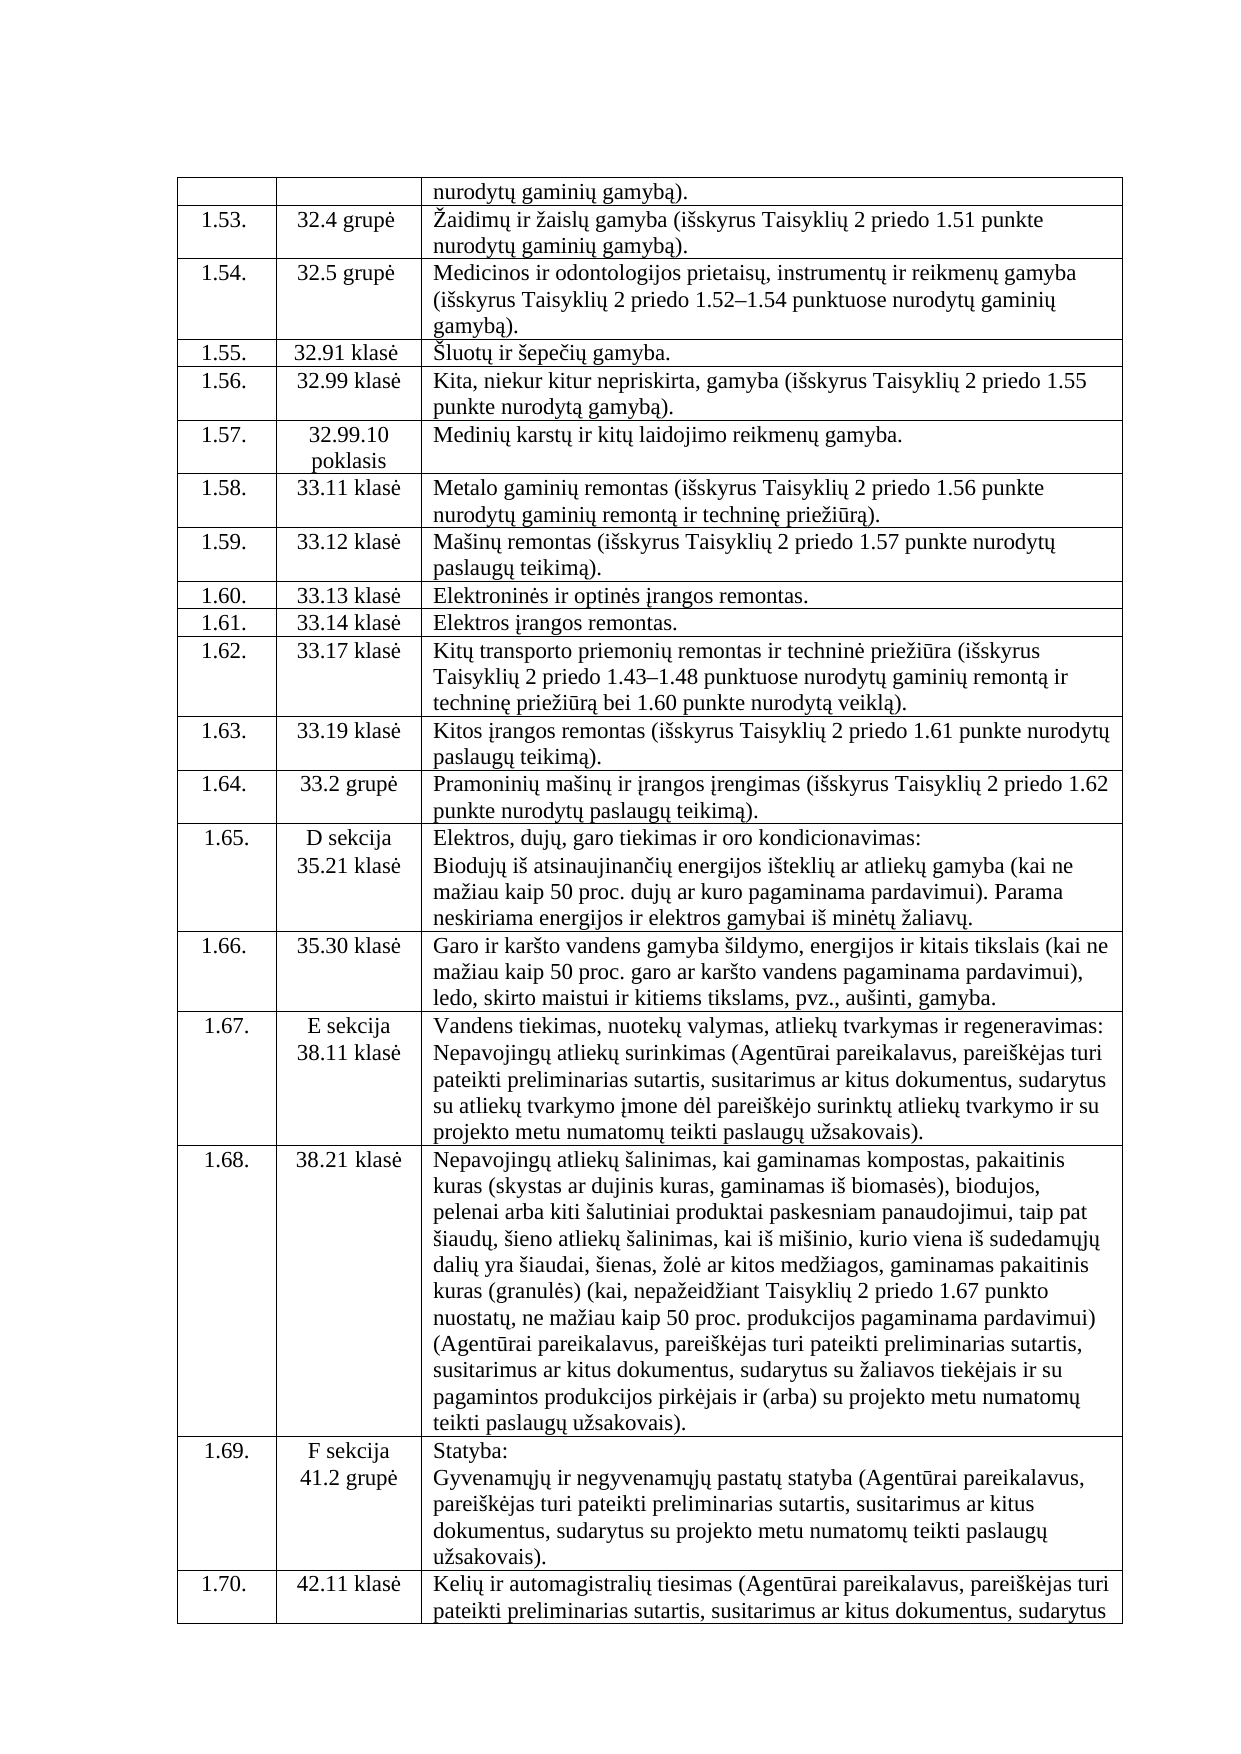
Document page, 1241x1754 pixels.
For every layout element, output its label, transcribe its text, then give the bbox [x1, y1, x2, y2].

table_cell [178, 178, 276, 204]
table_cell 1.57. [178, 421, 276, 473]
table_cell 1.63. [178, 717, 276, 769]
table_cell Elektros, dujų, garo tiekimas ir oro kondicionavimas: [422, 824, 1122, 851]
table_cell 1.54. [178, 259, 276, 338]
table_cell 33.2 grupė [277, 771, 421, 823]
table_cell 38.21 klasė [277, 1146, 421, 1436]
table_cell 42.11 klasė [277, 1571, 421, 1623]
table_cell 32.5 grupė [277, 259, 421, 338]
table_cell 1.62. [178, 637, 276, 716]
table_cell 32.99 klasė [277, 367, 421, 419]
table_cell Metalo gaminių remontas (išskyrus Taisyklių 2 priedo 1.56 punkte nurodytų gaminių remontą ir techninę priežiūrą). [422, 474, 1122, 527]
table_cell Pramoninių mašinų ir įrangos įrengimas (išskyrus Taisyklių 2 priedo 1.62 punkte nurodytų paslaugų teikimą). [422, 771, 1122, 823]
table_cell 33.14 klasė [277, 609, 421, 636]
table_cell Kitos įrangos remontas (išskyrus Taisyklių 2 priedo 1.61 punkte nurodytų paslaugų teikimą). [422, 717, 1122, 769]
table_cell 1.56. [178, 367, 276, 419]
table_cell 1.69. [178, 1437, 276, 1569]
table_cell 33.13 klasė [277, 582, 421, 608]
table_cell nurodytų gaminių gamybą). [422, 178, 1122, 204]
table_cell Kitų transporto priemonių remontas ir techninė priežiūra (išskyrus Taisyklių 2 priedo 1.43–1.48 punktuose nurodytų gaminių remontą ir techninę priežiūrą bei 1.60 punkte nurodytą veiklą). [422, 637, 1122, 716]
table_cell Elektros įrangos remontas. [422, 609, 1122, 636]
table_cell Biodujų iš atsinaujinančių energijos išteklių ar atliekų gamyba (kai ne mažiau kaip 50 proc. dujų ar kuro pagaminama pardavimui). Parama neskiriama energijos ir elektros gamybai iš minėtų žaliavų. [422, 851, 1122, 931]
table_cell Kelių ir automagistralių tiesimas (Agentūrai pareikalavus, pareiškėjas turi pateikti preliminarias sutartis, susitarimus ar kitus dokumentus, sudarytus [422, 1571, 1122, 1623]
table_cell Kita, niekur kitur nepriskirta, gamyba (išskyrus Taisyklių 2 priedo 1.55 punkte nurodytą gamybą). [422, 367, 1122, 419]
table_cell 1.60. [178, 582, 276, 608]
table_cell 1.67. [178, 1012, 276, 1145]
table_cell 1.58. [178, 474, 276, 527]
table_cell Nepavojingų atliekų šalinimas, kai gaminamas kompostas, pakaitinis kuras (skystas ar dujinis kuras, gaminamas iš biomasės), biodujos, pelenai arba kiti šalutiniai produktai paskesniam panaudojimui, taip pat šiaudų, šieno atliekų šalinimas, kai iš mišinio, kurio viena iš sudedamųjų dalių yra šiaudai, šienas, žolė ar kitos medžiagos, gaminamas pakaitinis kuras (granulės) (kai, nepažeidžiant Taisyklių 2 priedo 1.67 punkto nuostatų, ne mažiau kaip 50 proc. produkcijos pagaminama pardavimui) (Agentūrai pareikalavus, pareiškėjas turi pateikti preliminarias sutartis, susitarimus ar kitus dokumentus, sudarytus su žaliavos tiekėjais ir su pagamintos produkcijos pirkėjais ir (arba) su projekto metu numatomų teikti paslaugų užsakovais). [422, 1146, 1122, 1436]
table_cell Nepavojingų atliekų surinkimas (Agentūrai pareikalavus, pareiškėjas turi pateikti preliminarias sutartis, susitarimus ar kitus dokumentus, sudarytus su atliekų tvarkymo įmone dėl pareiškėjo surinktų atliekų tvarkymo ir su projekto metu numatomų teikti paslaugų užsakovais). [422, 1038, 1122, 1145]
table_cell Gyvenamųjų ir negyvenamųjų pastatų statyba (Agentūrai pareikalavus, pareiškėjas turi pateikti preliminarias sutartis, susitarimus ar kitus dokumentus, sudarytus su projekto metu numatomų teikti paslaugų užsakovais). [422, 1463, 1122, 1569]
table_cell Žaidimų ir žaislų gamyba (išskyrus Taisyklių 2 priedo 1.51 punkte nurodytų gaminių gamybą). [422, 206, 1122, 258]
table_cell 33.11 klasė [277, 474, 421, 527]
table_cell 1.55. [178, 340, 276, 366]
table_cell 35.30 klasė [277, 932, 421, 1011]
table_cell 35.21 klasė [277, 851, 421, 931]
table_cell 1.53. [178, 206, 276, 258]
table_cell 1.61. [178, 609, 276, 636]
table_cell [277, 178, 421, 204]
table_cell Šluotų ir šepečių gamyba. [422, 340, 1122, 366]
table_cell Vandens tiekimas, nuotekų valymas, atliekų tvarkymas ir regeneravimas: [422, 1012, 1122, 1038]
table_cell Mašinų remontas (išskyrus Taisyklių 2 priedo 1.57 punkte nurodytų paslaugų teikimą). [422, 528, 1122, 581]
table_cell Statyba: [422, 1437, 1122, 1463]
table_cell Elektroninės ir optinės įrangos remontas. [422, 582, 1122, 608]
table_cell Medinių karstų ir kitų laidojimo reikmenų gamyba. [422, 421, 1122, 473]
table_cell 41.2 grupė [277, 1463, 421, 1569]
table_cell F sekcija [277, 1437, 421, 1463]
table_cell 33.12 klasė [277, 528, 421, 581]
table_cell 32.4 grupė [277, 206, 421, 258]
table_cell 32.99.10 poklasis [277, 421, 421, 473]
table_cell 32.91 klasė [277, 340, 421, 366]
table_cell 1.66. [178, 932, 276, 1011]
table_cell 1.65. [178, 824, 276, 931]
table_cell E sekcija [277, 1012, 421, 1038]
table_cell 38.11 klasė [277, 1038, 421, 1145]
table_cell 1.59. [178, 528, 276, 581]
table_cell Garo ir karšto vandens gamyba šildymo, energijos ir kitais tikslais (kai ne mažiau kaip 50 proc. garo ar karšto vandens pagaminama pardavimui), ledo, skirto maistui ir kitiems tikslams, pvz., aušinti, gamyba. [422, 932, 1122, 1011]
table_cell 33.17 klasė [277, 637, 421, 716]
table_cell 33.19 klasė [277, 717, 421, 769]
table_cell 1.70. [178, 1571, 276, 1623]
table_cell 1.68. [178, 1146, 276, 1436]
table_cell D sekcija [277, 824, 421, 851]
table_cell Medicinos ir odontologijos prietaisų, instrumentų ir reikmenų gamyba (išskyrus Taisyklių 2 priedo 1.52–1.54 punktuose nurodytų gaminių gamybą). [422, 259, 1122, 338]
table_cell 1.64. [178, 771, 276, 823]
